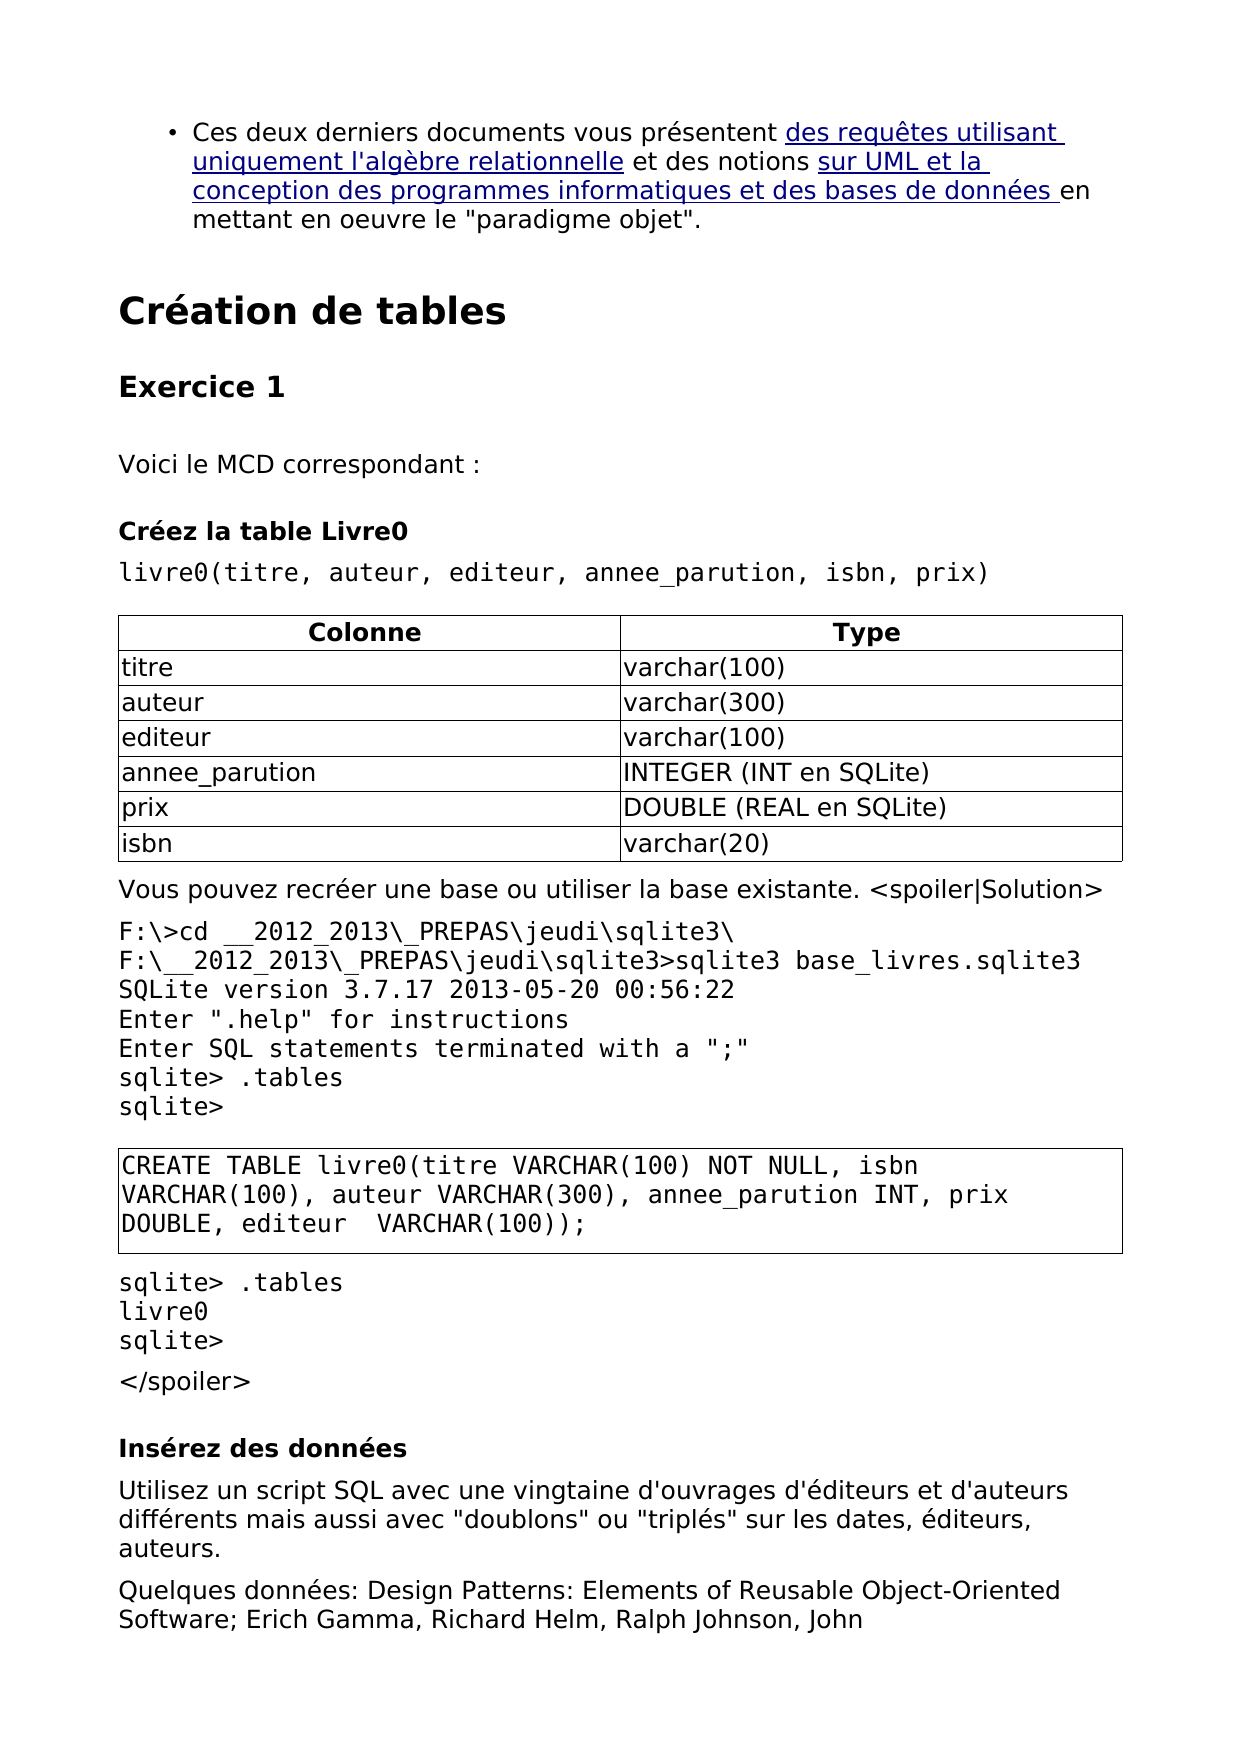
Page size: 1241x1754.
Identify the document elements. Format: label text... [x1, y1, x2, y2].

text F:\>cd __2012_2013\_PREPAS\jeudi\sqlite3\ F:\__2012_2013\_PREPAS\jeudi\sqlite3>sqlite3 base_livres.sqlite3 SQLite version 3.7.17 2013-05-20 00:56:22 Enter ".help" for instructions Enter SQL statements terminated with a ";" sqlite> .tables sqlite> [118, 917, 1122, 1122]
subtitle Créez la table Livre0 [118, 517, 1122, 546]
text livre0(titre, auteur, editeur, annee_parution, isbn, prix) [118, 559, 1122, 588]
text Voici le MCD correspondant : [118, 417, 1122, 479]
subtitle Insérez des données [118, 1434, 1122, 1463]
text Utilisez un script SQL avec une vingtaine d'ouvrages d'éditeurs et d'auteurs différents mais aussi avec "doublons" ou "triplés" sur les dates, éditeurs, auteurs. [118, 1476, 1122, 1563]
subtitle Création de tables [118, 289, 1122, 333]
table_header CREATE TABLE livre0(titre VARCHAR(100) NOT NULL, isbn VARCHAR(100), auteur VARCHAR(300), annee_parution INT, prix DOUBLE, editeur VARCHAR(100)); [119, 1149, 1122, 1253]
table_cell varchar(100) [621, 721, 1122, 756]
table_cell auteur [119, 686, 620, 720]
table_cell annee_parution [119, 757, 620, 791]
text Quelques données: Design Patterns: Elements of Reusable Object-Oriented Software; Erich Gamma, Richard Helm, Ralph Johnson, John [118, 1576, 1122, 1634]
table_header Type [621, 616, 1122, 650]
table_cell editeur [119, 721, 620, 756]
text sqlite> .tables livre0 sqlite> [118, 1268, 1122, 1356]
table_cell titre [119, 651, 620, 685]
subtitle Exercice 1 [118, 370, 1122, 404]
table_cell varchar(20) [621, 827, 1122, 861]
table_cell DOUBLE (REAL en SQLite) [621, 792, 1122, 826]
table_cell INTEGER (INT en SQLite) [621, 757, 1122, 791]
table_cell varchar(100) [621, 651, 1122, 685]
text </spoiler> [118, 1367, 1122, 1397]
table_cell varchar(300) [621, 686, 1122, 720]
table_cell prix [119, 792, 620, 826]
table_cell isbn [119, 827, 620, 861]
list Ces deux derniers documents vous présentent des requêtes utilisant uniquement l'algèbre relationnelle et des notions sur UML et la conception des programmes informatiques et des bases de données en mettant en oeuvre le "paradigme objet". [177, 118, 1122, 235]
text Vous pouvez recréer une base ou utiliser la base existante. <spoiler|Solution> [118, 876, 1122, 905]
table_header Colonne [119, 616, 620, 650]
